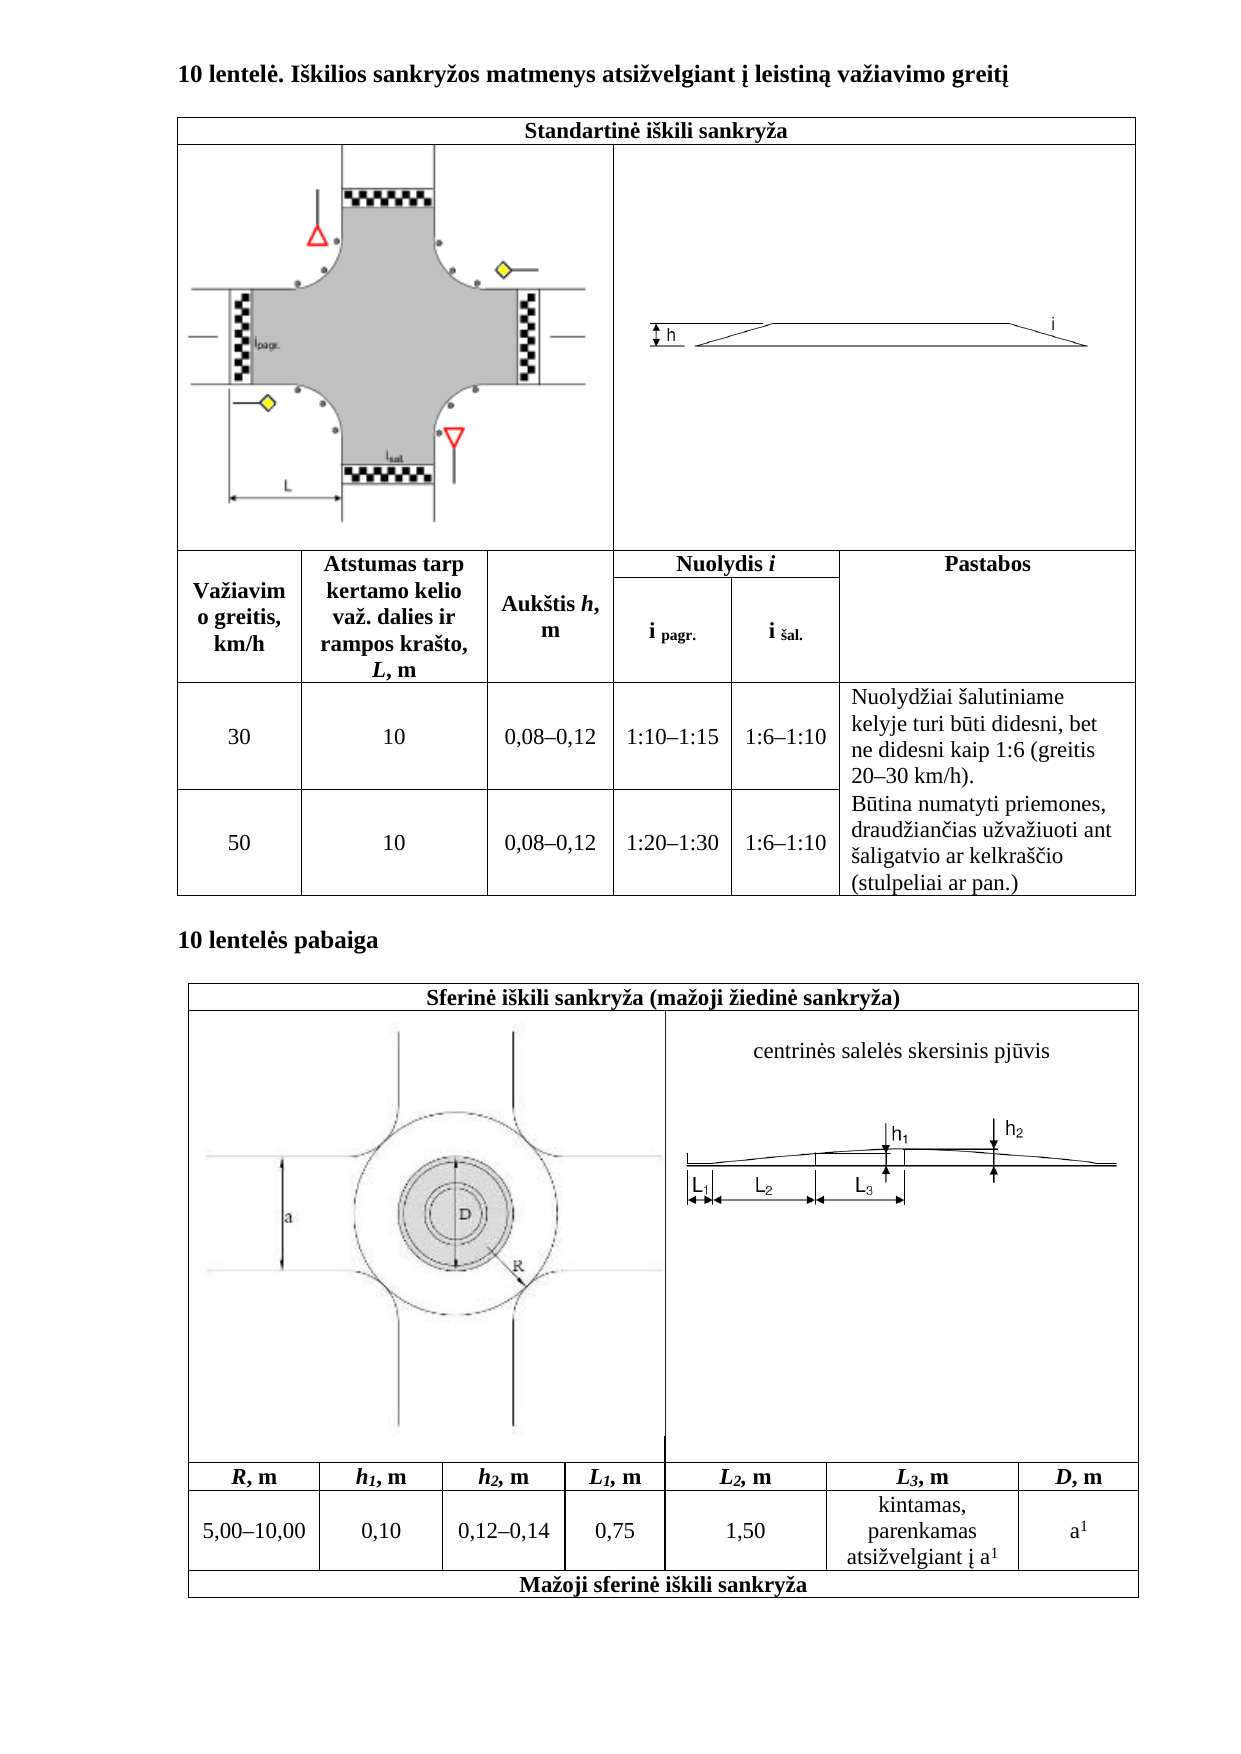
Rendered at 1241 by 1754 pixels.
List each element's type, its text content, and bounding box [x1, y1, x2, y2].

table_cell centrinės salelės skersinis pjūvis (pav.) [666, 1011, 1138, 1462]
table_cell Nuolydis i [614, 551, 839, 577]
table_cell kintamas, parenkamas atsižvelgiant į a1 [827, 1491, 1018, 1570]
table_header Sferinė iškili sankryža (mažoji žiedinė sankryža) [189, 984, 1138, 1010]
table_cell h2, m [443, 1463, 564, 1490]
table_cell 0,12–0,14 [443, 1491, 564, 1570]
table_cell (pav.) [178, 145, 613, 549]
text 10 lentelės pabaiga [177, 925, 1122, 954]
table_cell 1:20–1:30 [614, 790, 731, 895]
table_cell 10 [302, 790, 487, 895]
table_header Standartinė iškili sankryža [178, 118, 1135, 144]
table_cell [840, 577, 1135, 682]
table_cell a1 [1019, 1491, 1138, 1570]
table_cell L2, m [666, 1463, 826, 1490]
table_cell 0,08–0,12 [488, 683, 613, 789]
table_cell Nuolydžiai šalutiniame kelyje turi būti didesni, bet ne didesni kaip 1:6 (greitis 20–30 km/h). [840, 683, 1135, 789]
table_cell Važiavimo greitis, km/h [178, 551, 301, 682]
table_cell 50 [178, 790, 301, 895]
table_cell Aukštis h, m [488, 551, 613, 682]
table_cell Būtina numatyti priemones, draudžiančias užvažiuoti ant šaligatvio ar kelkraščio (stulpeliai ar pan.) [840, 789, 1135, 895]
table_cell Pastabos [840, 551, 1135, 577]
table_cell 10 [302, 683, 487, 789]
table_cell 0,08–0,12 [488, 790, 613, 895]
table_cell 1:6–1:10 [732, 790, 839, 895]
table_cell 1:6–1:10 [732, 683, 839, 789]
table_cell (pav.) [189, 1011, 664, 1462]
table_cell (pav.) [614, 145, 1135, 549]
table_cell 1:10–1:15 [614, 683, 731, 789]
table_cell D, m [1019, 1463, 1138, 1490]
table_cell Mažoji sferinė iškili sankryža [189, 1571, 1138, 1597]
table_cell 0,10 [320, 1491, 442, 1570]
table_cell 30 [178, 683, 301, 789]
table_cell i pagr. [614, 578, 731, 682]
table_cell i šal. [732, 578, 839, 682]
table_cell h1, m [320, 1463, 442, 1490]
table_cell 5,00–10,00 [189, 1491, 319, 1570]
text 10 lentelė. Iškilios sankryžos matmenys atsižvelgiant į leistiną važiavimo greitį [177, 59, 1122, 88]
table_cell L3, m [827, 1463, 1018, 1490]
table_cell Atstumas tarp kertamo kelio važ. dalies ir rampos krašto, L, m [302, 551, 487, 682]
table_cell 1,50 [666, 1491, 826, 1570]
table_cell 0,75 [566, 1491, 664, 1570]
table_cell L1, m [566, 1463, 664, 1490]
table_cell R, m [189, 1463, 319, 1490]
